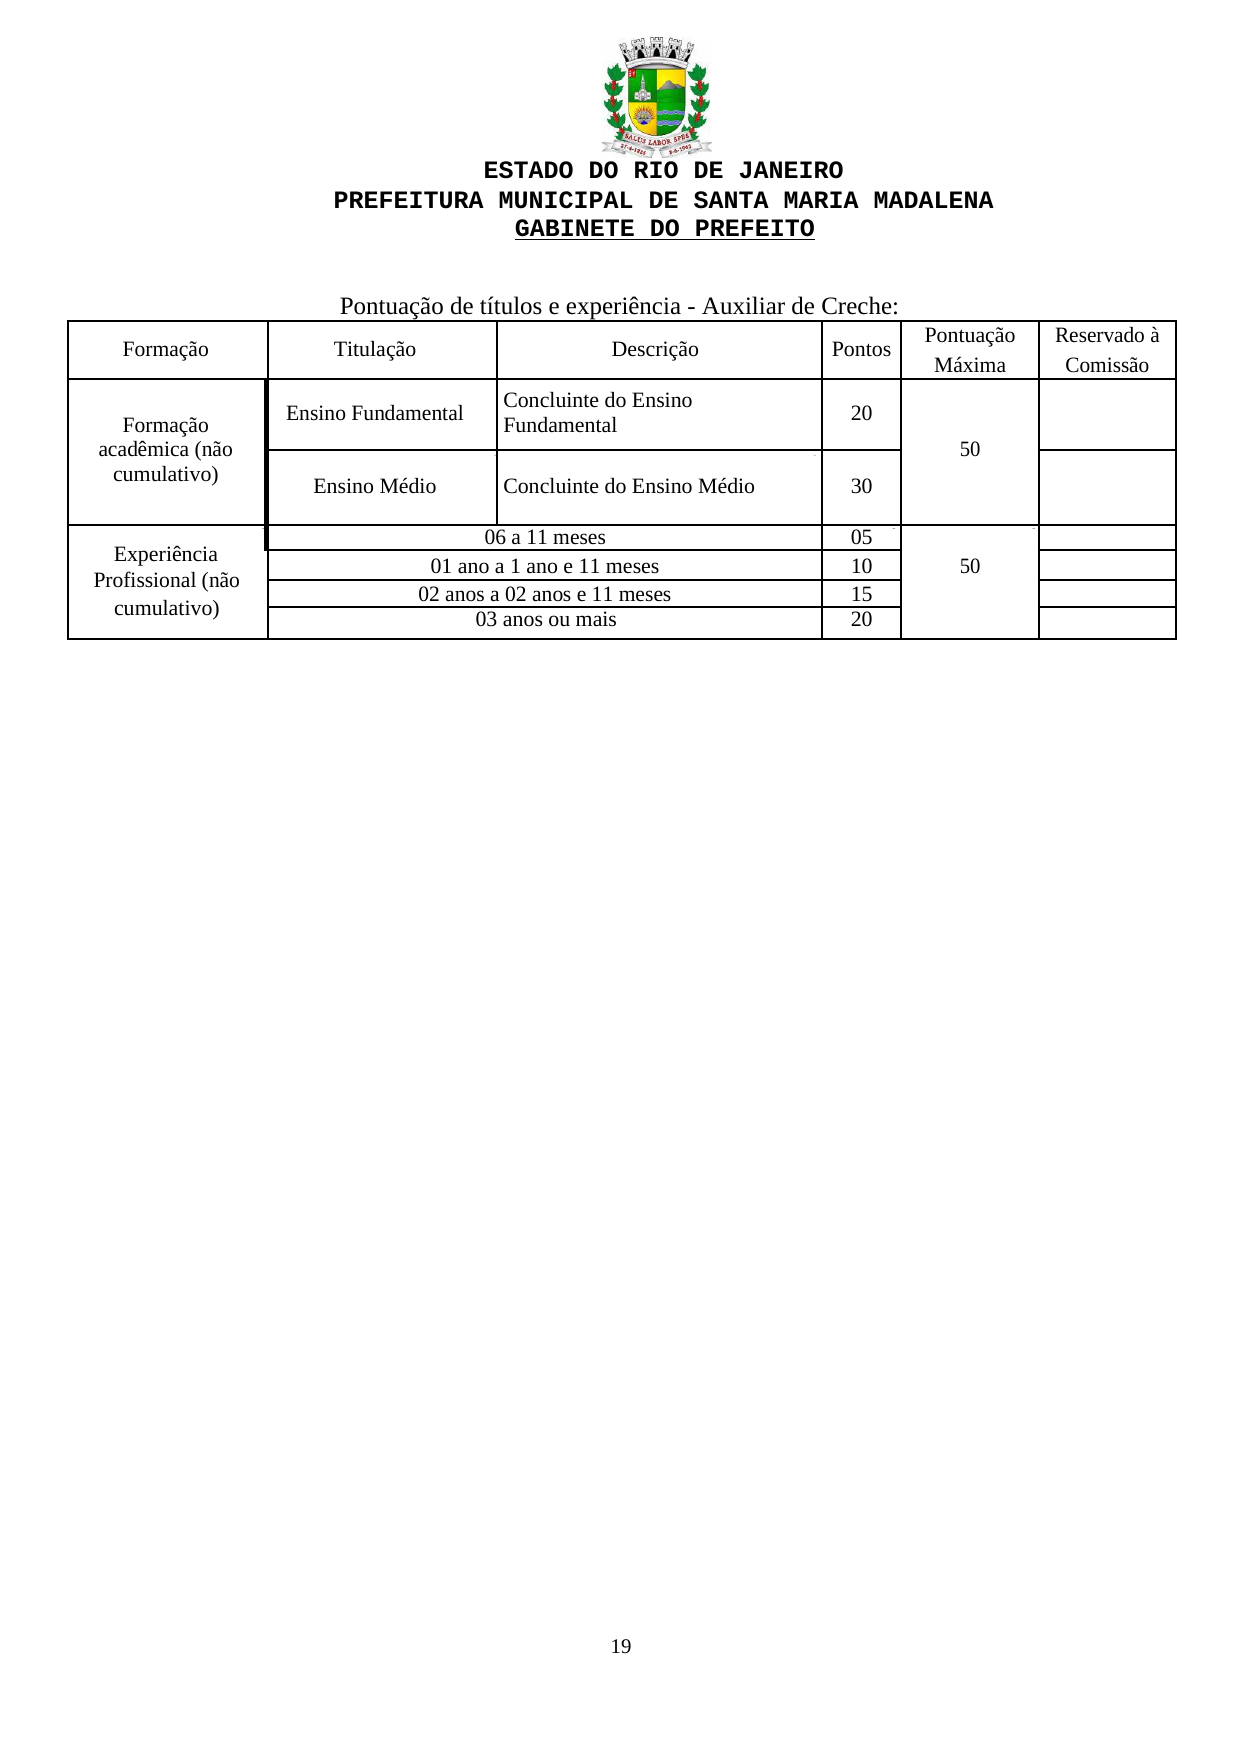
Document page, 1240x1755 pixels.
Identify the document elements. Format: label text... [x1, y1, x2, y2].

table_cell [269, 608, 455, 620]
table_cell 03 anos ou mais [455, 608, 821, 631]
table_cell [474, 425, 496, 437]
table_cell [497, 631, 821, 638]
table_cell [1040, 451, 1175, 461]
table_cell 20 [823, 608, 900, 631]
table_cell [269, 437, 455, 449]
table_cell [474, 631, 497, 638]
table_cell [69, 498, 263, 524]
table_cell [823, 437, 900, 449]
table_cell [1040, 461, 1175, 486]
table_cell Concluinte do Ensino Médio [498, 461, 821, 498]
table_cell [455, 451, 474, 461]
table_cell Comissão [1040, 347, 1175, 378]
table_cell [474, 437, 496, 449]
table_cell [455, 498, 474, 524]
table_cell [455, 347, 474, 361]
table_cell [902, 380, 1038, 412]
table_cell [69, 486, 263, 498]
table_cell [474, 412, 496, 425]
table_cell 05 [823, 526, 900, 549]
table_cell [455, 461, 474, 486]
table_header Reservado à [1040, 322, 1175, 347]
table_cell [474, 498, 496, 524]
table_header [455, 322, 474, 347]
table_cell Fundamental [498, 412, 821, 437]
table_cell 20 [823, 380, 900, 425]
table_cell [1040, 380, 1175, 412]
table_cell [69, 620, 263, 631]
table_cell [455, 526, 474, 549]
table_cell [1040, 526, 1175, 549]
table_cell [1040, 425, 1175, 437]
table_cell [902, 461, 1038, 486]
table_header Descrição [498, 322, 821, 361]
table_cell [269, 361, 455, 378]
table_cell [1040, 593, 1175, 606]
table_cell [455, 437, 474, 449]
table_cell [902, 620, 1038, 631]
table_cell 50 [902, 549, 1038, 579]
table_cell [1040, 620, 1175, 631]
table_cell [269, 620, 455, 631]
table_cell [823, 498, 900, 524]
table_cell [269, 498, 455, 524]
table_cell [1040, 608, 1175, 620]
table_cell [823, 361, 900, 378]
table_cell [69, 380, 263, 412]
table_cell Máxima [902, 347, 1038, 378]
table_cell [823, 451, 900, 461]
table_cell [269, 526, 455, 549]
table_cell [902, 579, 1038, 593]
table_cell Ensino Fundamental [269, 380, 474, 425]
table_cell [474, 451, 496, 461]
table_cell [902, 486, 1038, 498]
table_cell [1040, 581, 1175, 593]
table_cell 02 anos a 02 anos e 11 meses [269, 581, 821, 606]
table_cell [474, 461, 496, 486]
table_cell 01 ano a 1 ano e 11 meses [269, 551, 821, 579]
table_cell [269, 425, 455, 437]
table_cell [902, 526, 1038, 549]
table_cell Ensino Médio [269, 461, 455, 498]
table_cell 30 [823, 461, 900, 498]
table_cell [498, 451, 821, 461]
table_cell [455, 425, 474, 437]
table_cell [1040, 566, 1175, 579]
table_cell Profissional (não [69, 566, 267, 593]
table_cell 10 [823, 551, 900, 579]
table_cell [269, 451, 455, 461]
table_header Pontos [823, 322, 900, 361]
table_cell [498, 498, 821, 524]
table_cell [1040, 631, 1175, 638]
text ESTADO DO RIO DE JANEIRO [483, 158, 1175, 186]
table_header Pontuação [902, 322, 1038, 347]
table_cell [474, 347, 496, 361]
table_cell [902, 593, 1038, 606]
table_cell [498, 361, 821, 378]
table_cell [474, 380, 496, 412]
table_cell cumulativo) [69, 461, 263, 486]
table_cell 50 [902, 437, 1038, 461]
table_cell [902, 631, 1038, 638]
table_cell [902, 498, 1038, 524]
table_cell [455, 631, 474, 638]
table_cell Concluinte do Ensino [498, 380, 821, 412]
table_cell Experiência [69, 526, 263, 566]
table_cell Formação [69, 412, 263, 437]
table_cell [269, 631, 455, 638]
table_cell [474, 486, 496, 498]
table_cell [455, 486, 474, 498]
table_header Formação [69, 322, 267, 361]
table_header [474, 322, 496, 347]
table_cell 15 [823, 581, 900, 606]
table_cell acadêmica (não [69, 437, 263, 461]
table_cell cumulativo) [69, 593, 267, 620]
table_cell [823, 631, 900, 638]
text PREFEITURA MUNICIPAL DE SANTA MARIA MADALENA [333, 186, 1175, 214]
table_cell [902, 425, 1038, 437]
text Pontuação de títulos e experiência - Auxiliar de Creche: [339, 291, 1175, 320]
table_cell [1040, 551, 1175, 566]
table_cell [69, 361, 263, 378]
table_cell 06 a 11 meses [474, 526, 821, 549]
table_cell [1040, 486, 1175, 498]
table_cell [474, 361, 496, 378]
table_cell [902, 606, 1038, 620]
table_cell [1040, 498, 1175, 524]
table_cell [823, 425, 900, 437]
text GABINETE DO PREFEITO [514, 214, 1175, 242]
table_cell [498, 437, 821, 449]
table_cell [455, 361, 474, 378]
table_header Titulação [269, 322, 455, 361]
table_cell [1040, 412, 1175, 425]
table_cell [902, 412, 1038, 425]
table_cell [1040, 437, 1175, 449]
text 19 [610, 1635, 1175, 1659]
table_cell [69, 631, 263, 638]
